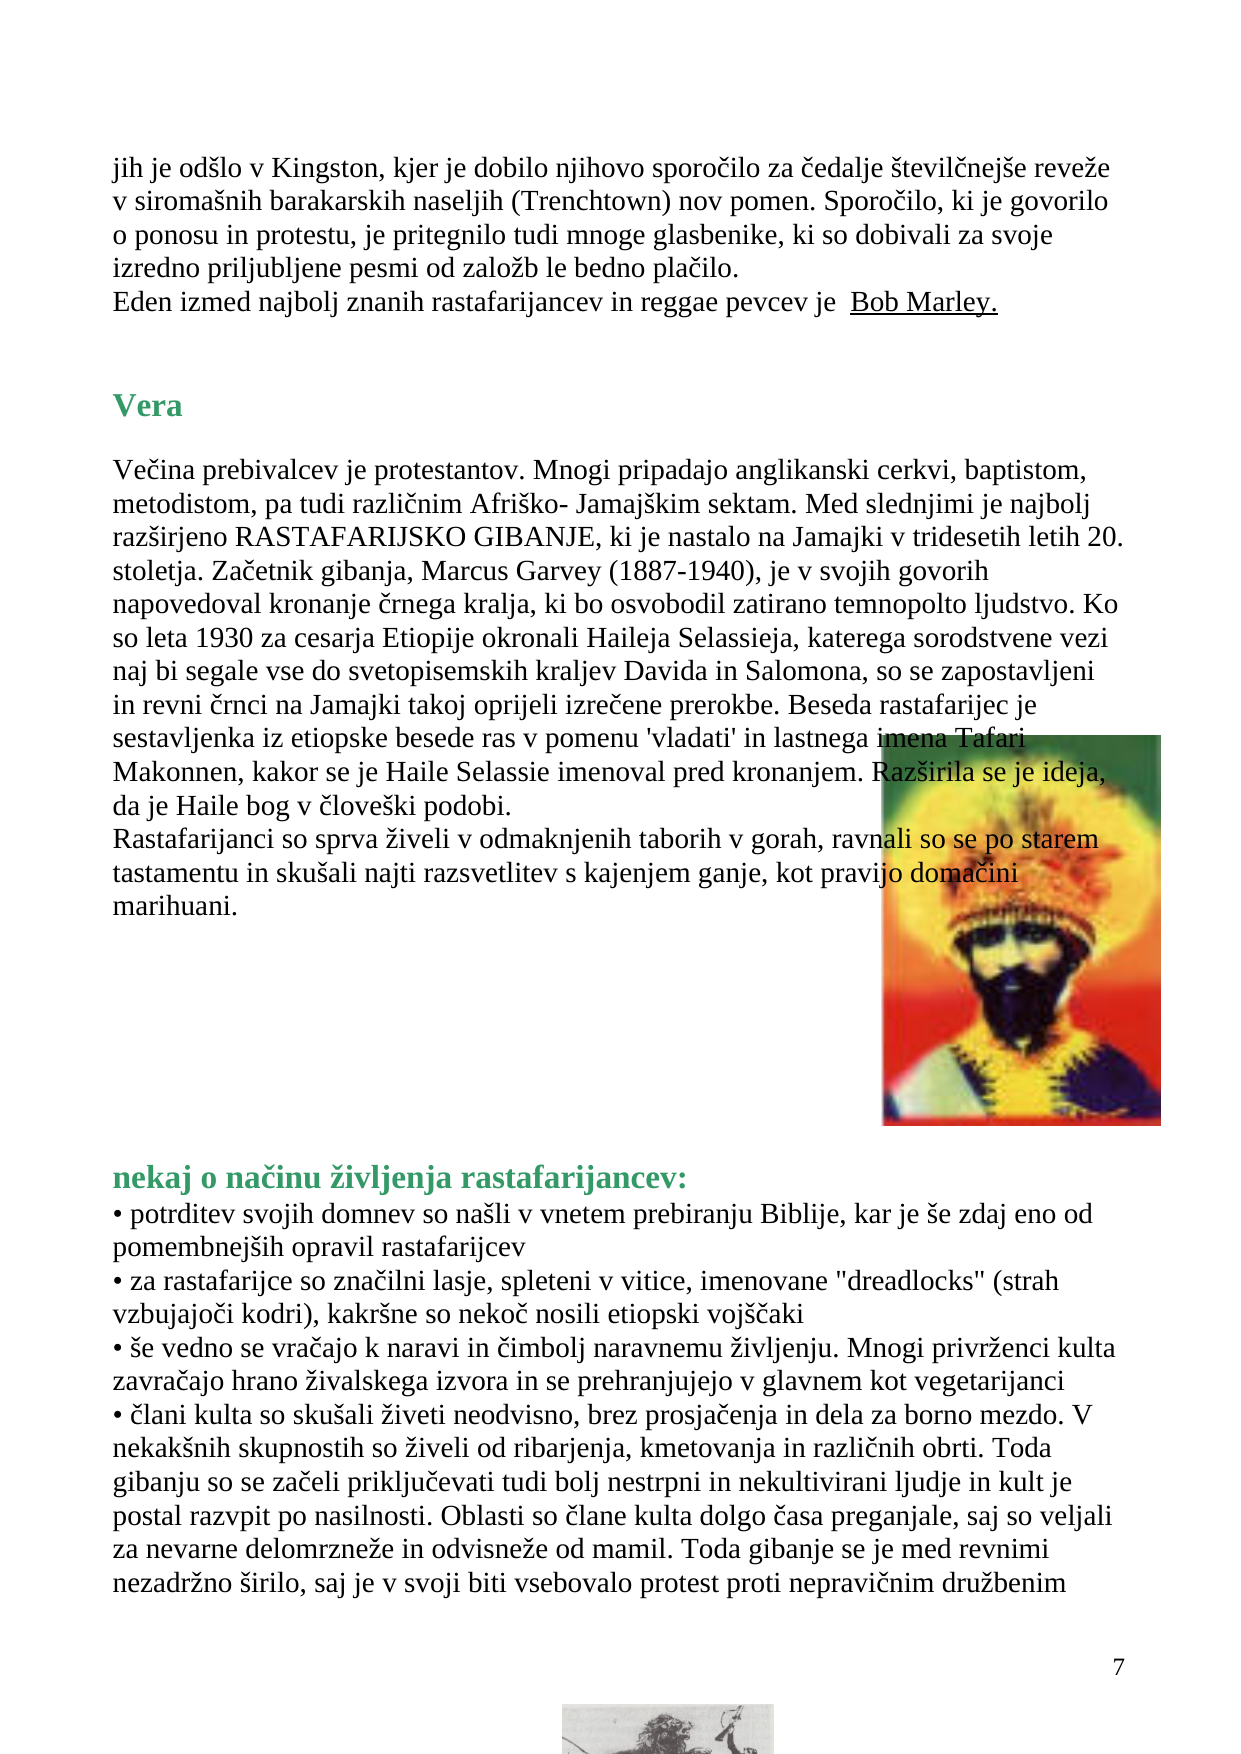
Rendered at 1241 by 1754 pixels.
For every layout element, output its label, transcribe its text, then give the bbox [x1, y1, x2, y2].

subtitle Vera [112, 385, 1125, 423]
picture [881, 735, 1161, 1126]
text Večina prebivalcev je protestantov. Mnogi pripadajo anglikanski cerkvi, baptistom, metodistom, pa tudi različnim Afriško- Jamajškim sektam. Med slednjimi je najbolj razširjeno RASTAFARIJSKO GIBANJE, ki je nastalo na Jamajki v tridesetih letih 20. stoletja. Začetnik gibanja, Marcus Garvey (1887-1940), je v svojih govorih napovedoval kronanje črnega kralja, ki bo osvobodil zatirano temnopolto ljudstvo. Ko so leta 1930 za cesarja Etiopije okronali Haileja Selassieja, katerega sorodstvene vezi naj bi segale vse do svetopisemskih kraljev Davida in Salomona, so se zapostavljeni in revni črnci na Jamajki takoj oprijeli izrečene prerokbe. Beseda rastafarijec je sestavljenka iz etiopske besede ras v pomenu 'vladati' in lastnega imena Tafari Makonnen, kakor se je Haile Selassie imenoval pred kronanjem. Razširila se je ideja, da je Haile bog v človeški podobi. Rastafarijanci so sprva živeli v odmaknjenih taborih v gorah, ravnali so se po starem tastamentu in skušali najti razsvetlitev s kajenjem ganje, kot pravijo domačini marihuani. [112, 452, 1125, 922]
picture [562, 1704, 774, 1754]
text nekaj o načinu življenja rastafarijancev: • potrditev svojih domnev so našli v vnetem prebiranju Biblije, kar je še zdaj eno od pomembnejših opravil rastafarijcev • za rastafarijce so značilni lasje, spleteni v vitice, imenovane "dreadlocks" (strah vzbujajoči kodri), kakršne so nekoč nosili etiopski vojščaki • še vedno se vračajo k naravi in čimbolj naravnemu življenju. Mnogi privrženci kulta zavračajo hrano živalskega izvora in se prehranjujejo v glavnem kot vegetarijanci • člani kulta so skušali živeti neodvisno, brez prosjačenja in dela za borno mezdo. V nekakšnih skupnostih so živeli od ribarjenja, kmetovanja in različnih obrti. Toda gibanju so se začeli priključevati tudi bolj nestrpni in nekultivirani ljudje in kult je postal razvpit po nasilnosti. Oblasti so člane kulta dolgo časa preganjale, saj so veljali za nevarne delomrzneže in odvisneže od mamil. Toda gibanje se je med revnimi nezadržno širilo, saj je v svoji biti vsebovalo protest proti nepravičnim družbenim [112, 1157, 1125, 1598]
text jih je odšlo v Kingston, kjer je dobilo njihovo sporočilo za čedalje številčnejše reveže v siromašnih barakarskih naseljih (Trenchtown) nov pomen. Sporočilo, ki je govorilo o ponosu in protestu, je pritegnilo tudi mnoge glasbenike, ki so dobivali za svoje izredno priljubljene pesmi od založb le bedno plačilo. Eden izmed najbolj znanih rastafarijancev in reggae pevcev je Bob Marley. [112, 150, 1125, 318]
